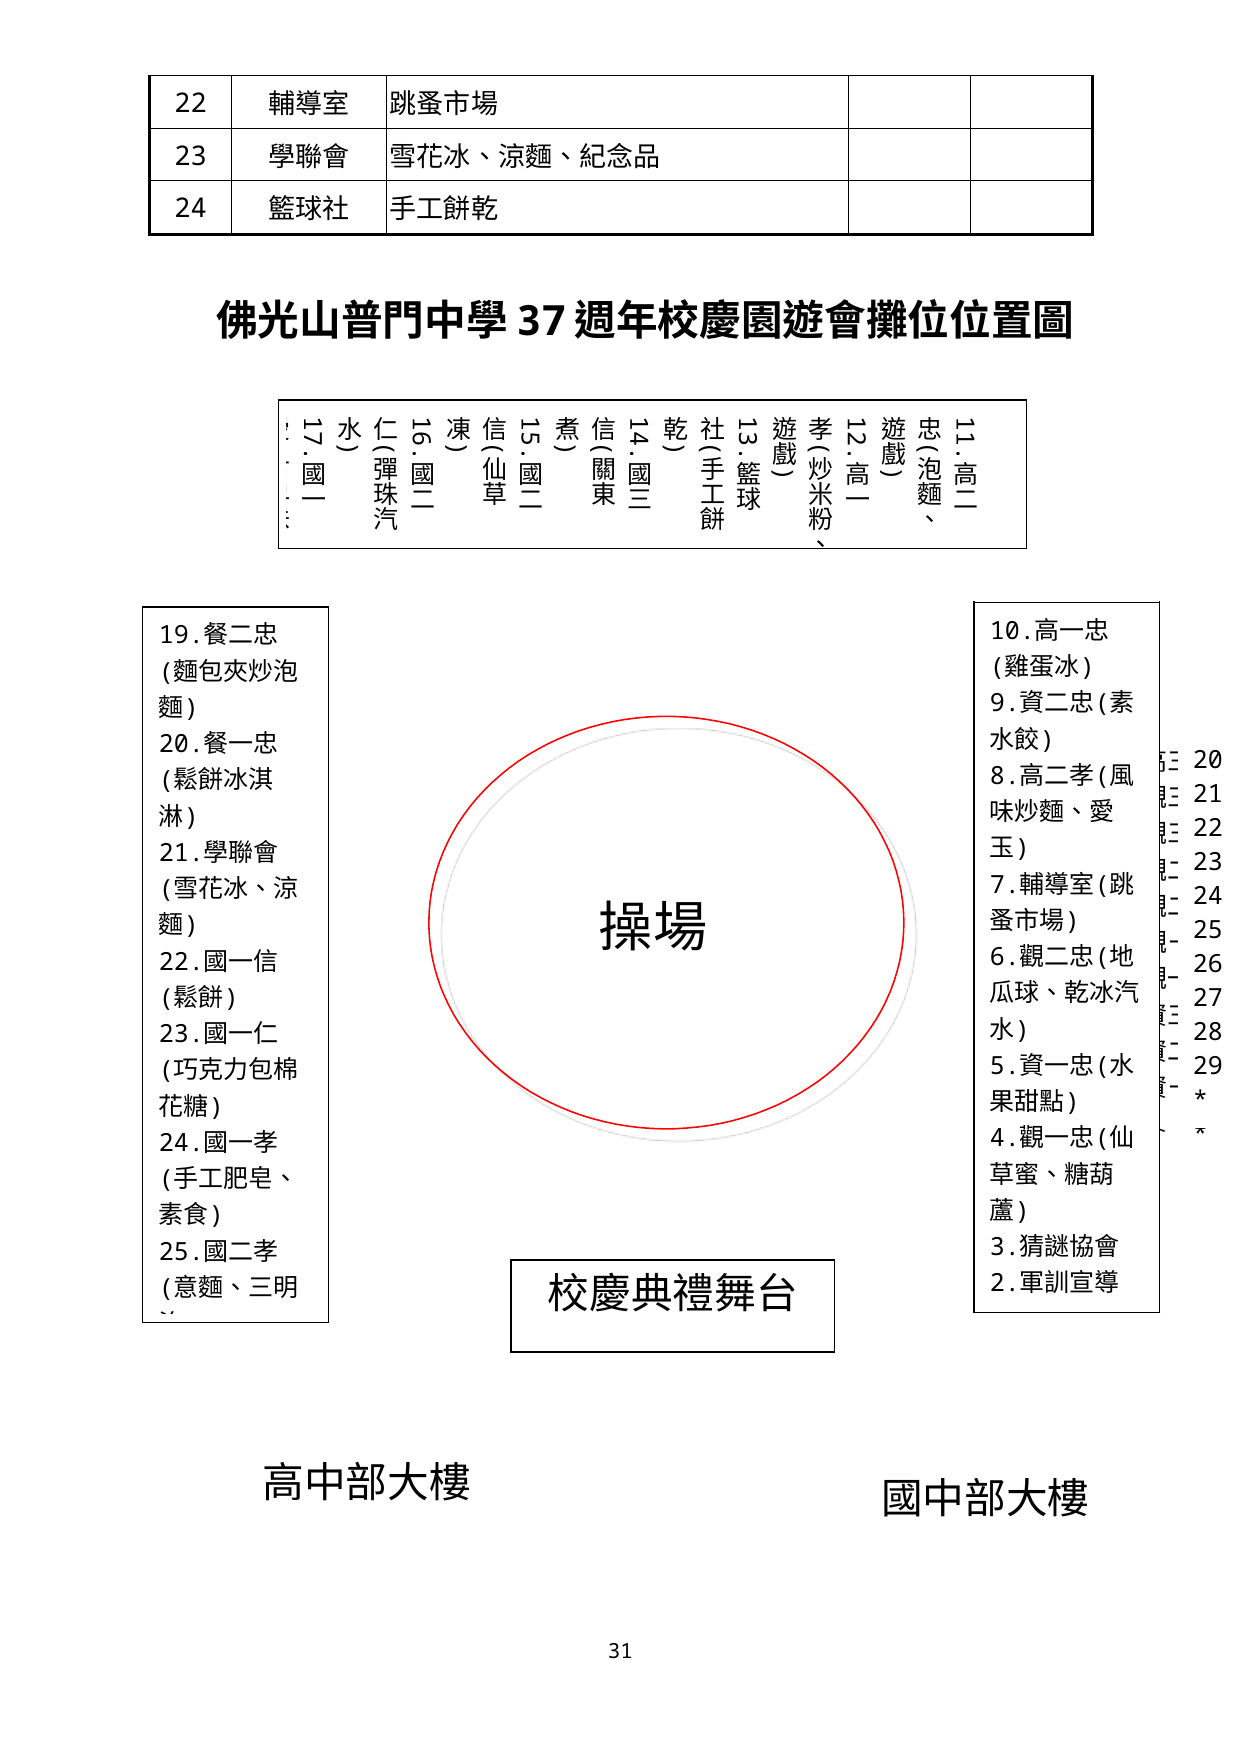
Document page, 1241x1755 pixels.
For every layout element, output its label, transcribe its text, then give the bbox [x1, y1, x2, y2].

table_cell [971, 76, 1091, 128]
table_cell 23 [151, 129, 231, 180]
text 資ㄧ忠 [1160, 1068, 1178, 1104]
table_cell 22 [151, 76, 231, 128]
text 23.國一仁(巧克力包棉花糖) [158, 1014, 313, 1122]
text 高三忠 [1160, 741, 1178, 778]
table_cell 24 [151, 181, 231, 233]
text 21 [1193, 776, 1225, 809]
text 3.猜謎協會 [989, 1227, 1144, 1263]
text 5.資一忠(水果甜點) [989, 1045, 1144, 1118]
text 國中部大樓 [823, 1465, 1148, 1526]
text 11.高二忠(泡麵、遊戲) [876, 416, 984, 533]
table_cell [849, 76, 970, 128]
table_cell 學聯會 [232, 129, 386, 180]
table_cell 手工餅乾 [387, 181, 848, 233]
table_cell 籃球社 [232, 181, 386, 233]
text 觀一孝 [1160, 959, 1178, 995]
text 22 [1193, 809, 1225, 844]
text 校慶典禮舞台 [512, 1261, 834, 1321]
text 觀ㄧ忠 [1160, 923, 1178, 959]
text 4.觀一忠(仙草蜜、糖葫蘆) [989, 1118, 1144, 1227]
table_cell [971, 181, 1091, 233]
text 觀三孝 [1160, 814, 1178, 850]
text 8.高二孝(風味炒麵、愛玉) [989, 755, 1144, 864]
text 操場 [599, 883, 744, 962]
text 2.軍訓宣導 [989, 1263, 1144, 1299]
table_cell [971, 129, 1091, 180]
text 17.國一愛(古早味餅乾) [287, 416, 332, 533]
text 10.高一忠(雞蛋冰) [989, 610, 1144, 683]
table_cell [849, 181, 970, 233]
text 20 [1193, 741, 1225, 776]
text 16.國二仁(彈珠汽水) [332, 416, 441, 533]
text 28 [1193, 1014, 1225, 1048]
text 觀二孝 [1160, 886, 1178, 923]
text 24.國一孝(手工肥皂、素食) [158, 1122, 313, 1231]
text 1.軍訓宣導 [989, 1299, 1144, 1304]
text 20.餐一忠(鬆餅冰淇淋) [158, 724, 313, 832]
text 24 [1193, 878, 1225, 912]
table_cell [849, 129, 970, 180]
text 高中部大樓 [204, 1449, 529, 1509]
table_cell 跳蚤市場 [387, 76, 848, 128]
text 資ㄧ忠 [1160, 1128, 1178, 1138]
table_cell 輔導室 [232, 76, 386, 128]
text 26 [1193, 946, 1225, 980]
text 29* [1193, 1128, 1225, 1150]
text 23 [1193, 844, 1225, 878]
text 12.高一孝(炒米粉、遊戲) [767, 416, 876, 533]
table_cell 雪花冰、涼麵、紀念品 [387, 129, 848, 180]
text 觀三忠 [1160, 778, 1178, 814]
text 29* [1193, 1048, 1225, 1116]
text 27 [1193, 980, 1225, 1014]
text 21.學聯會(雪花冰、涼麵) [158, 832, 313, 941]
text 佛光山普門中學37週年校慶園遊會攤位位置圖 [198, 287, 1093, 347]
text 6.觀二忠(地瓜球、乾冰汽水) [989, 937, 1144, 1045]
text 9.資二忠(素水餃) [989, 683, 1144, 755]
text 資二忠 [1160, 1031, 1178, 1068]
text 15.國二信(仙草凍) [441, 416, 549, 533]
text 25 [1193, 912, 1225, 946]
text 資三忠 [1160, 995, 1178, 1031]
text 22.國一信(鬆餅) [158, 941, 313, 1014]
text 14.國三信(關東煮) [549, 416, 658, 533]
text 19.餐二忠(麵包夾炒泡麵) [158, 615, 313, 724]
text 13.籃球社(手工餅乾) [658, 416, 767, 533]
text 觀二忠 [1160, 850, 1178, 886]
text 25.國二孝(意麵、三明治) [158, 1231, 313, 1314]
text 7.輔導室(跳蚤市場) [989, 864, 1144, 937]
